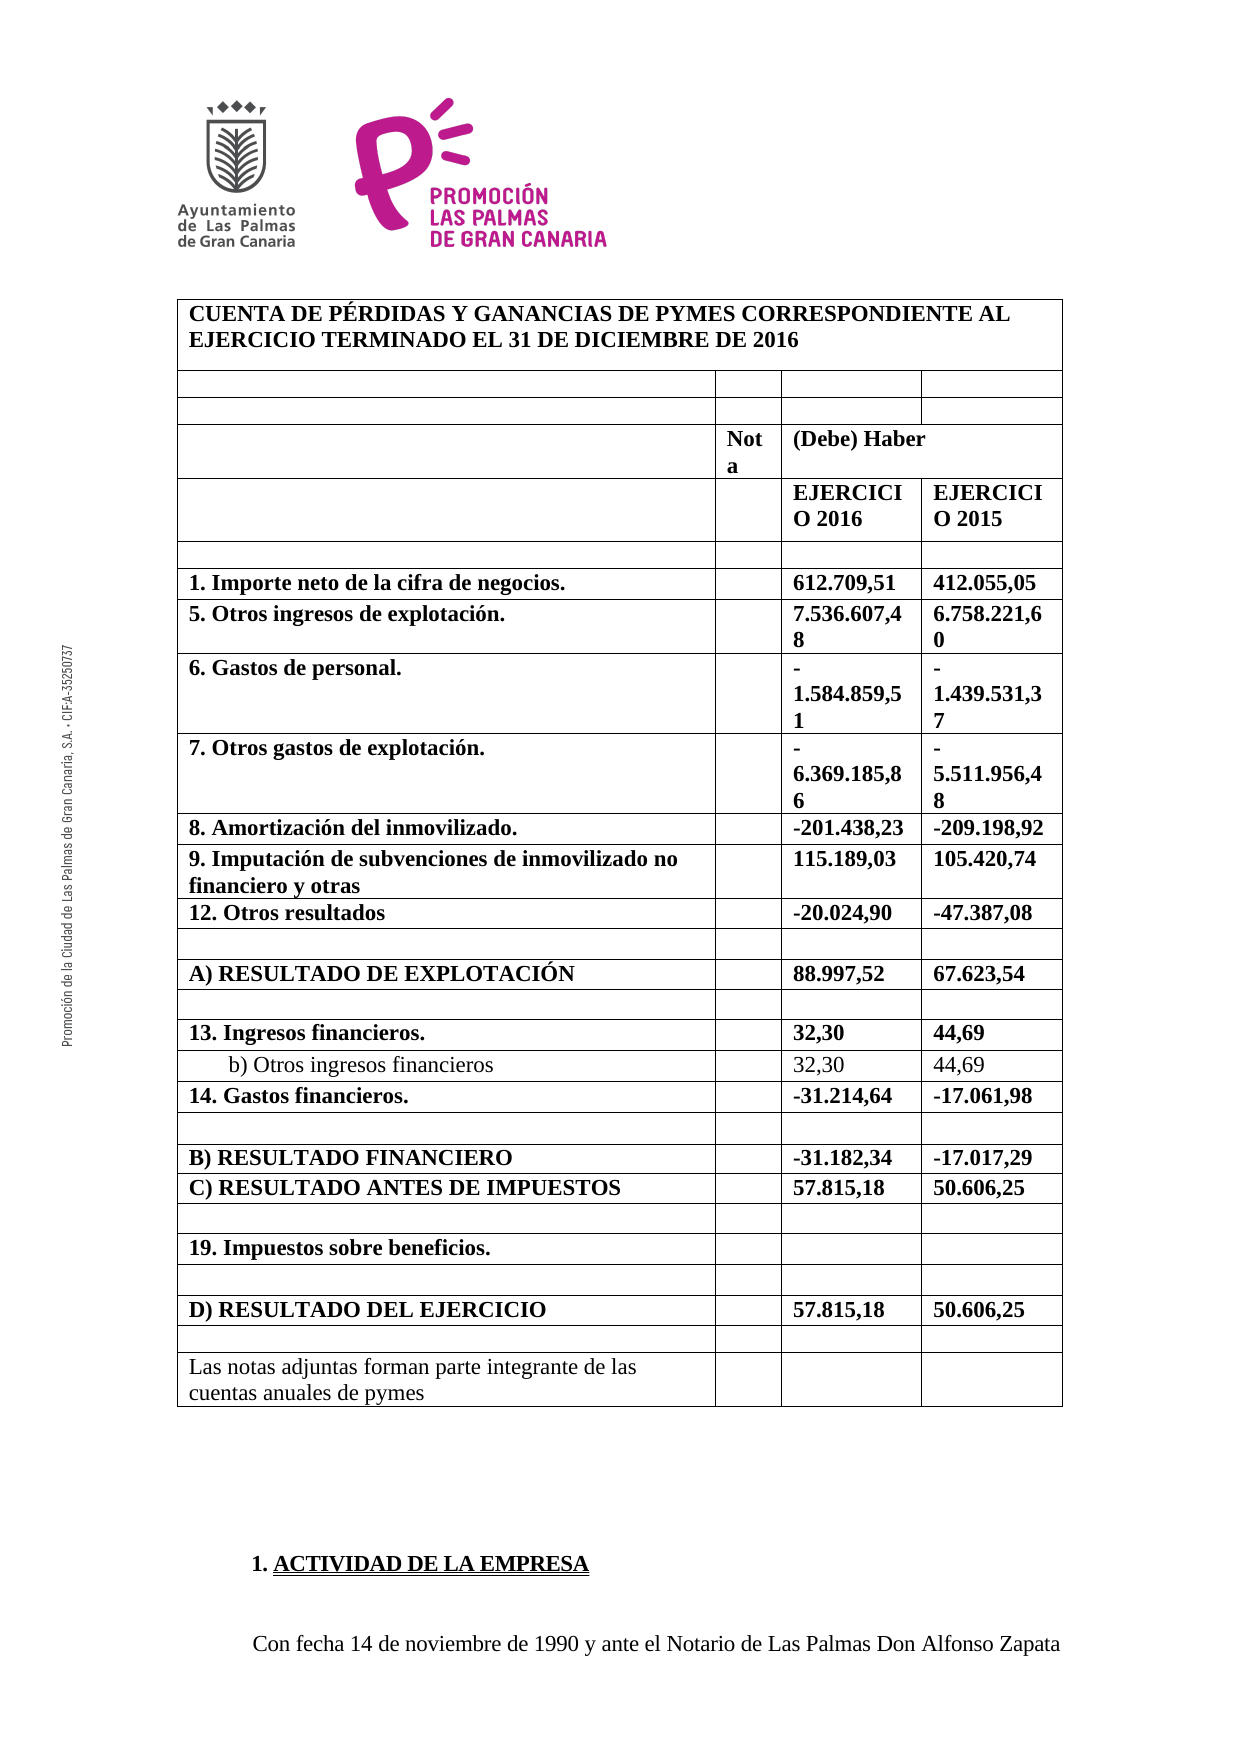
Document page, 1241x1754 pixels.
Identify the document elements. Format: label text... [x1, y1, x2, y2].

table_cell [716, 960, 781, 989]
table_cell 50.606,25 [922, 1174, 1062, 1203]
text 1. ACTIVIDAD DE LA EMPRESA [177, 1550, 1062, 1576]
table_cell [782, 398, 921, 424]
table_cell [716, 371, 781, 397]
table_cell 612.709,51 [782, 569, 921, 599]
table_cell [716, 1353, 781, 1406]
table_cell b) Otros ingresos financieros [178, 1051, 715, 1081]
table_cell 19. Impuestos sobre beneficios. [178, 1234, 715, 1264]
table_cell [716, 734, 781, 813]
table_cell [716, 542, 781, 568]
table_cell 32,30 [782, 1051, 921, 1081]
table_cell 5. Otros ingresos de explotación. [178, 600, 715, 653]
table_cell Nota [716, 425, 781, 478]
table_cell [922, 1353, 1062, 1406]
table_cell [716, 814, 781, 844]
table_cell 9. Imputación de subvenciones de inmovilizado no financiero y otras [178, 845, 715, 898]
table_cell [922, 990, 1062, 1018]
table_cell 105.420,74 [922, 845, 1062, 898]
text Con fecha 14 de noviembre de 1990 y ante el Notario de Las Palmas Don Alfonso Zapata [252, 1630, 1062, 1657]
table_cell [922, 1204, 1062, 1232]
table_cell [716, 654, 781, 733]
table_cell [782, 1326, 921, 1352]
table_cell 12. Otros resultados [178, 899, 715, 928]
table_cell [716, 1082, 781, 1112]
table_cell -17.017,29 [922, 1145, 1062, 1173]
table_cell [782, 371, 921, 397]
table_cell 7.536.607,48 [782, 600, 921, 653]
table_cell B) RESULTADO FINANCIERO [178, 1145, 715, 1173]
table_cell C) RESULTADO ANTES DE IMPUESTOS [178, 1174, 715, 1203]
table_cell Las notas adjuntas forman parte integrante de las cuentas anuales de pymes [178, 1353, 715, 1406]
table_cell [782, 1265, 921, 1295]
table_cell 13. Ingresos financieros. [178, 1020, 715, 1050]
table_cell [178, 479, 715, 541]
table_cell -209.198,92 [922, 814, 1062, 844]
table_cell 44,69 [922, 1051, 1062, 1081]
table_cell 57.815,18 [782, 1296, 921, 1325]
table_cell CUENTA DE PÉRDIDAS Y GANANCIAS DE PYMES CORRESPONDIENTE AL EJERCICIO TERMINADO EL 31 DE DICIEMBRE DE 2016 [178, 300, 1062, 369]
table_cell -31.214,64 [782, 1082, 921, 1112]
table_cell -17.061,98 [922, 1082, 1062, 1112]
table_cell [782, 929, 921, 959]
table_cell [782, 1204, 921, 1232]
table_cell [178, 1265, 715, 1295]
table_cell -20.024,90 [782, 899, 921, 928]
table_cell [716, 1296, 781, 1325]
table_cell [716, 1326, 781, 1352]
table_cell -31.182,34 [782, 1145, 921, 1173]
table_cell [716, 569, 781, 599]
table_cell [716, 1234, 781, 1264]
table_cell [178, 542, 715, 568]
table_cell [782, 1234, 921, 1264]
table_cell [716, 1145, 781, 1173]
table_cell (Debe) Haber [782, 425, 1062, 478]
table_cell [922, 371, 1062, 397]
table_cell 67.623,54 [922, 960, 1062, 989]
table_cell 1. Importe neto de la cifra de negocios. [178, 569, 715, 599]
table_cell A) RESULTADO DE EXPLOTACIÓN [178, 960, 715, 989]
table_cell [716, 1020, 781, 1050]
table_cell [782, 1353, 921, 1406]
table_cell 32,30 [782, 1020, 921, 1050]
table_cell [716, 398, 781, 424]
table_cell 412.055,05 [922, 569, 1062, 599]
table_cell 57.815,18 [782, 1174, 921, 1203]
table_cell [922, 398, 1062, 424]
table_cell 88.997,52 [782, 960, 921, 989]
table_cell [922, 929, 1062, 959]
table_cell [178, 371, 715, 397]
table_cell [178, 990, 715, 1018]
table_cell -47.387,08 [922, 899, 1062, 928]
table_cell [782, 990, 921, 1018]
table_cell [716, 1204, 781, 1232]
table_cell [782, 542, 921, 568]
table_cell 6.758.221,60 [922, 600, 1062, 653]
table_cell [178, 425, 715, 478]
table_cell [922, 1234, 1062, 1264]
table_cell [716, 1174, 781, 1203]
table_cell [716, 929, 781, 959]
table_cell -1.439.531,37 [922, 654, 1062, 733]
table_cell 6. Gastos de personal. [178, 654, 715, 733]
table_cell [922, 542, 1062, 568]
table_cell [716, 1265, 781, 1295]
table_cell [716, 600, 781, 653]
table_cell 7. Otros gastos de explotación. [178, 734, 715, 813]
table_cell D) RESULTADO DEL EJERCICIO [178, 1296, 715, 1325]
table_cell EJERCICIO 2015 [922, 479, 1062, 541]
table_cell 115.189,03 [782, 845, 921, 898]
table_cell -5.511.956,48 [922, 734, 1062, 813]
table_cell [716, 845, 781, 898]
table_cell [716, 1113, 781, 1143]
table_cell [178, 1326, 715, 1352]
table_cell 14. Gastos financieros. [178, 1082, 715, 1112]
table_cell [178, 1204, 715, 1232]
table_cell [178, 398, 715, 424]
table_cell [178, 929, 715, 959]
table_cell [782, 1113, 921, 1143]
table_cell EJERCICIO 2016 [782, 479, 921, 541]
table_cell 8. Amortización del inmovilizado. [178, 814, 715, 844]
table_cell -6.369.185,86 [782, 734, 921, 813]
table_cell 44,69 [922, 1020, 1062, 1050]
table_cell [922, 1326, 1062, 1352]
table_cell [716, 1051, 781, 1081]
table_cell [716, 479, 781, 541]
table_cell 50.606,25 [922, 1296, 1062, 1325]
table_cell -1.584.859,51 [782, 654, 921, 733]
table_cell -201.438,23 [782, 814, 921, 844]
table_cell [922, 1113, 1062, 1143]
table_cell [922, 1265, 1062, 1295]
table_cell [716, 990, 781, 1018]
table_cell [178, 1113, 715, 1143]
table_cell [716, 899, 781, 928]
